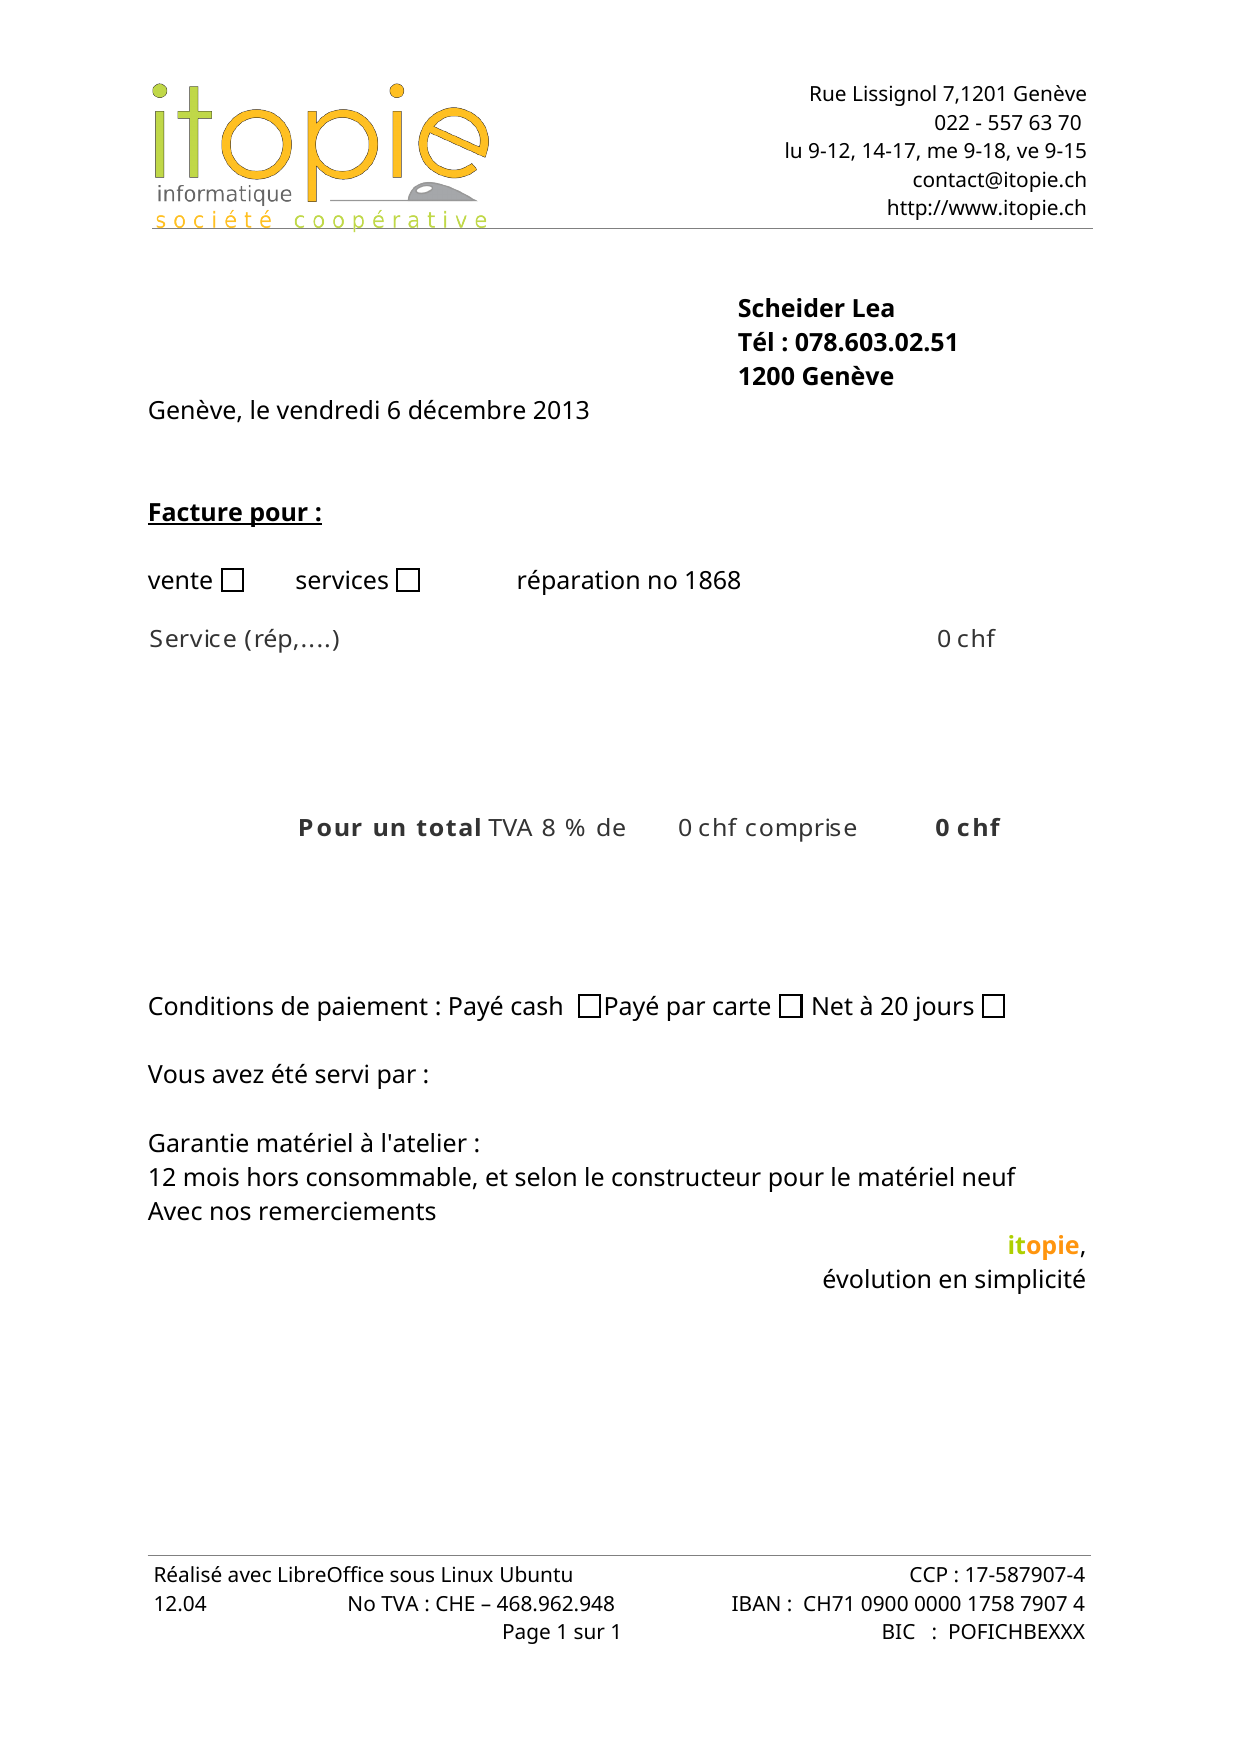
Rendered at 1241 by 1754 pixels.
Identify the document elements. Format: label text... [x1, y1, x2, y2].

text Genève, le vendredi 6 décembre 2013 [148, 392, 1093, 427]
text Facture pour : [148, 495, 1093, 529]
picture [138, 72, 500, 244]
text Avec nos remerciements [148, 1193, 1093, 1227]
text Tél : 078.603.02.51 [148, 324, 1093, 358]
text itopie, [148, 1227, 1093, 1262]
text vente services réparation no 1868 [148, 563, 1093, 597]
text 1200 Genève [148, 358, 1093, 392]
text Scheider Lea [148, 290, 1093, 324]
text Vous avez été servi par : [148, 1057, 1093, 1091]
text Conditions de paiement : Payé cash Payé par carte Net à 20 jours [148, 989, 1093, 1023]
text évolution en simplicité [148, 1262, 1093, 1296]
text 12 mois hors consommable, et selon le constructeur pour le matériel neuf [148, 1159, 1093, 1193]
text Garantie matériel à l'atelier : [148, 1125, 1093, 1159]
